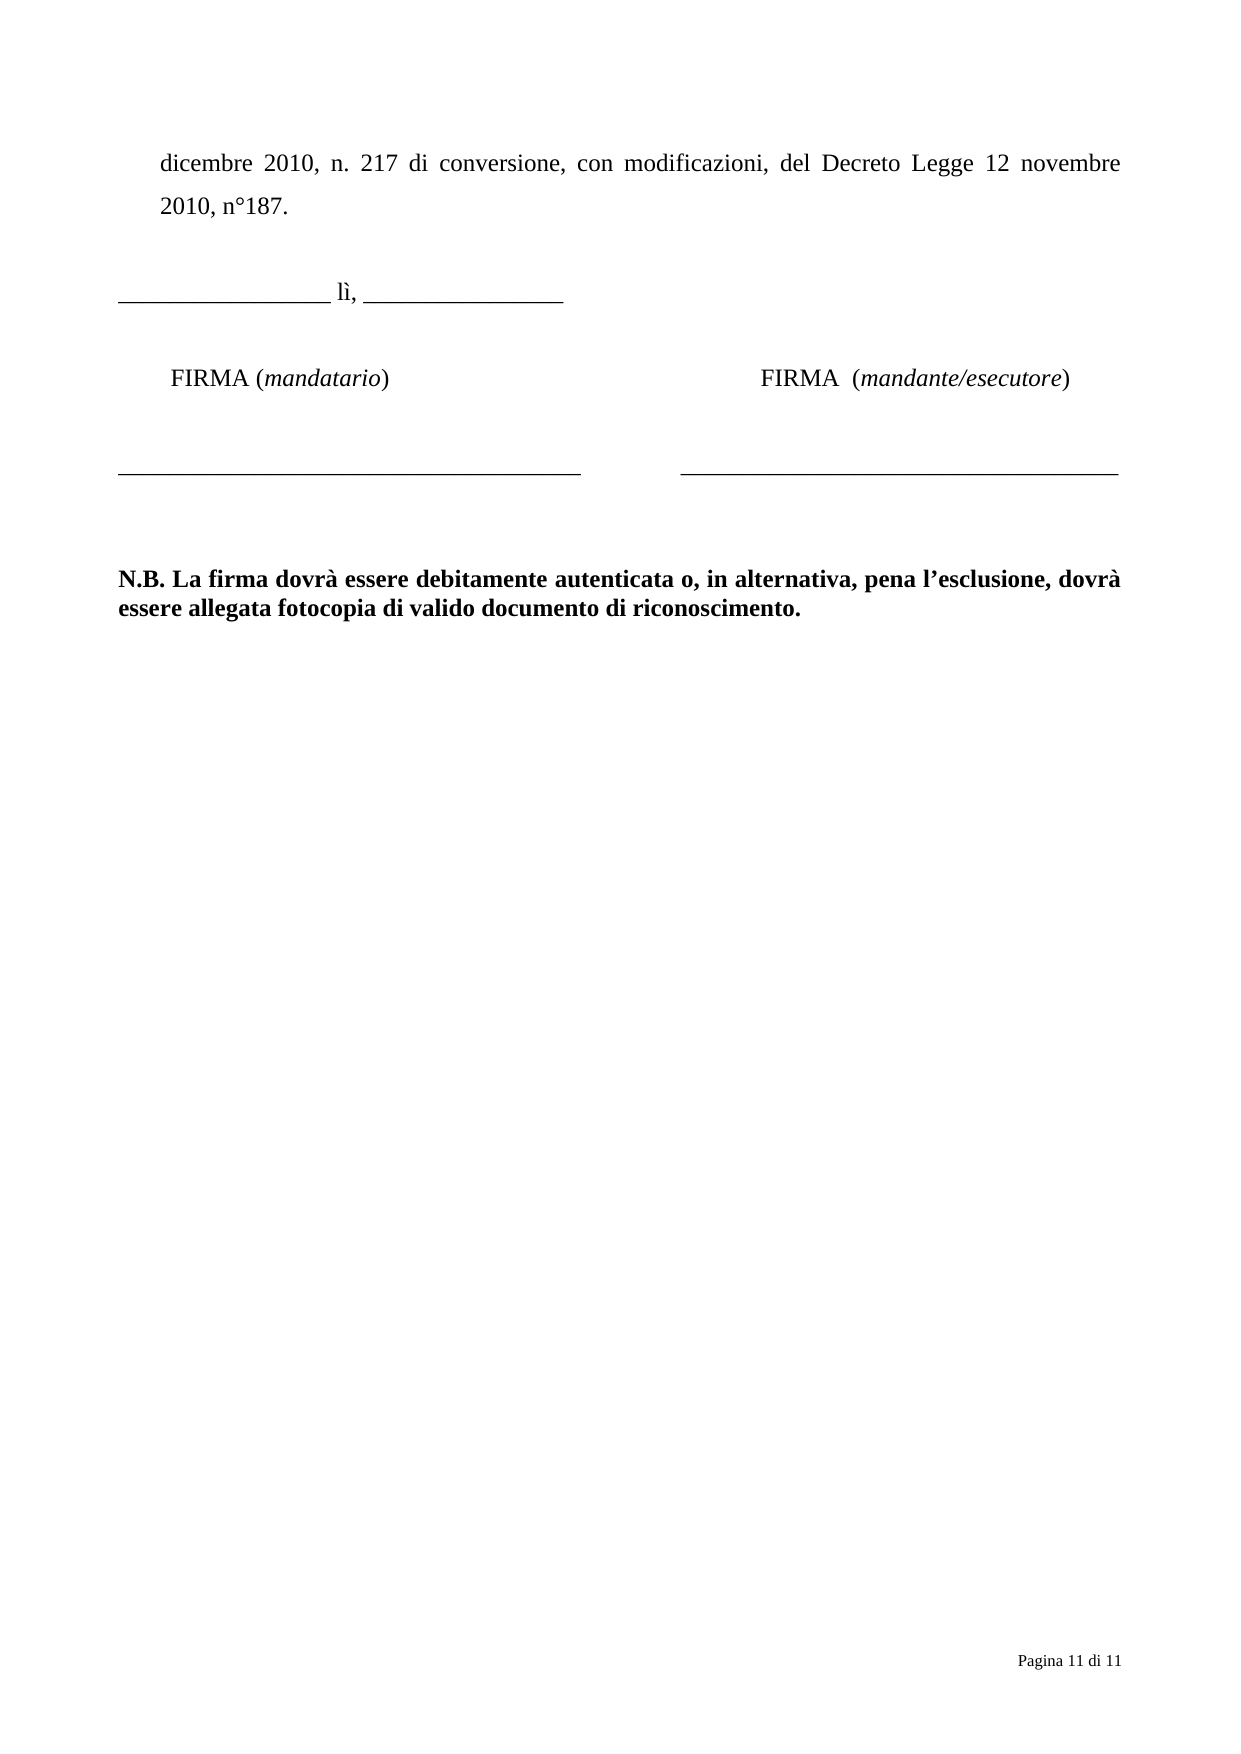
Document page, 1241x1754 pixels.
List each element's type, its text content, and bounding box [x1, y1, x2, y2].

text dicembre 2010, n. 217 di conversione, con modificazioni, del Decreto Legge 12 novembre 2010, n°187. [118, 148, 1122, 219]
text _____________________________________ ___________________________________ [118, 449, 1122, 478]
text N.B. La firma dovrà essere debitamente autenticata o, in alternativa, pena l’esclusione, dovrà essere allegata fotocopia di valido documento di riconoscimento. [118, 564, 1122, 622]
text FIRMA (mandatario) FIRMA (mandante/esecutore) [118, 363, 1122, 392]
text _________________ lì, ________________ [118, 277, 1122, 306]
